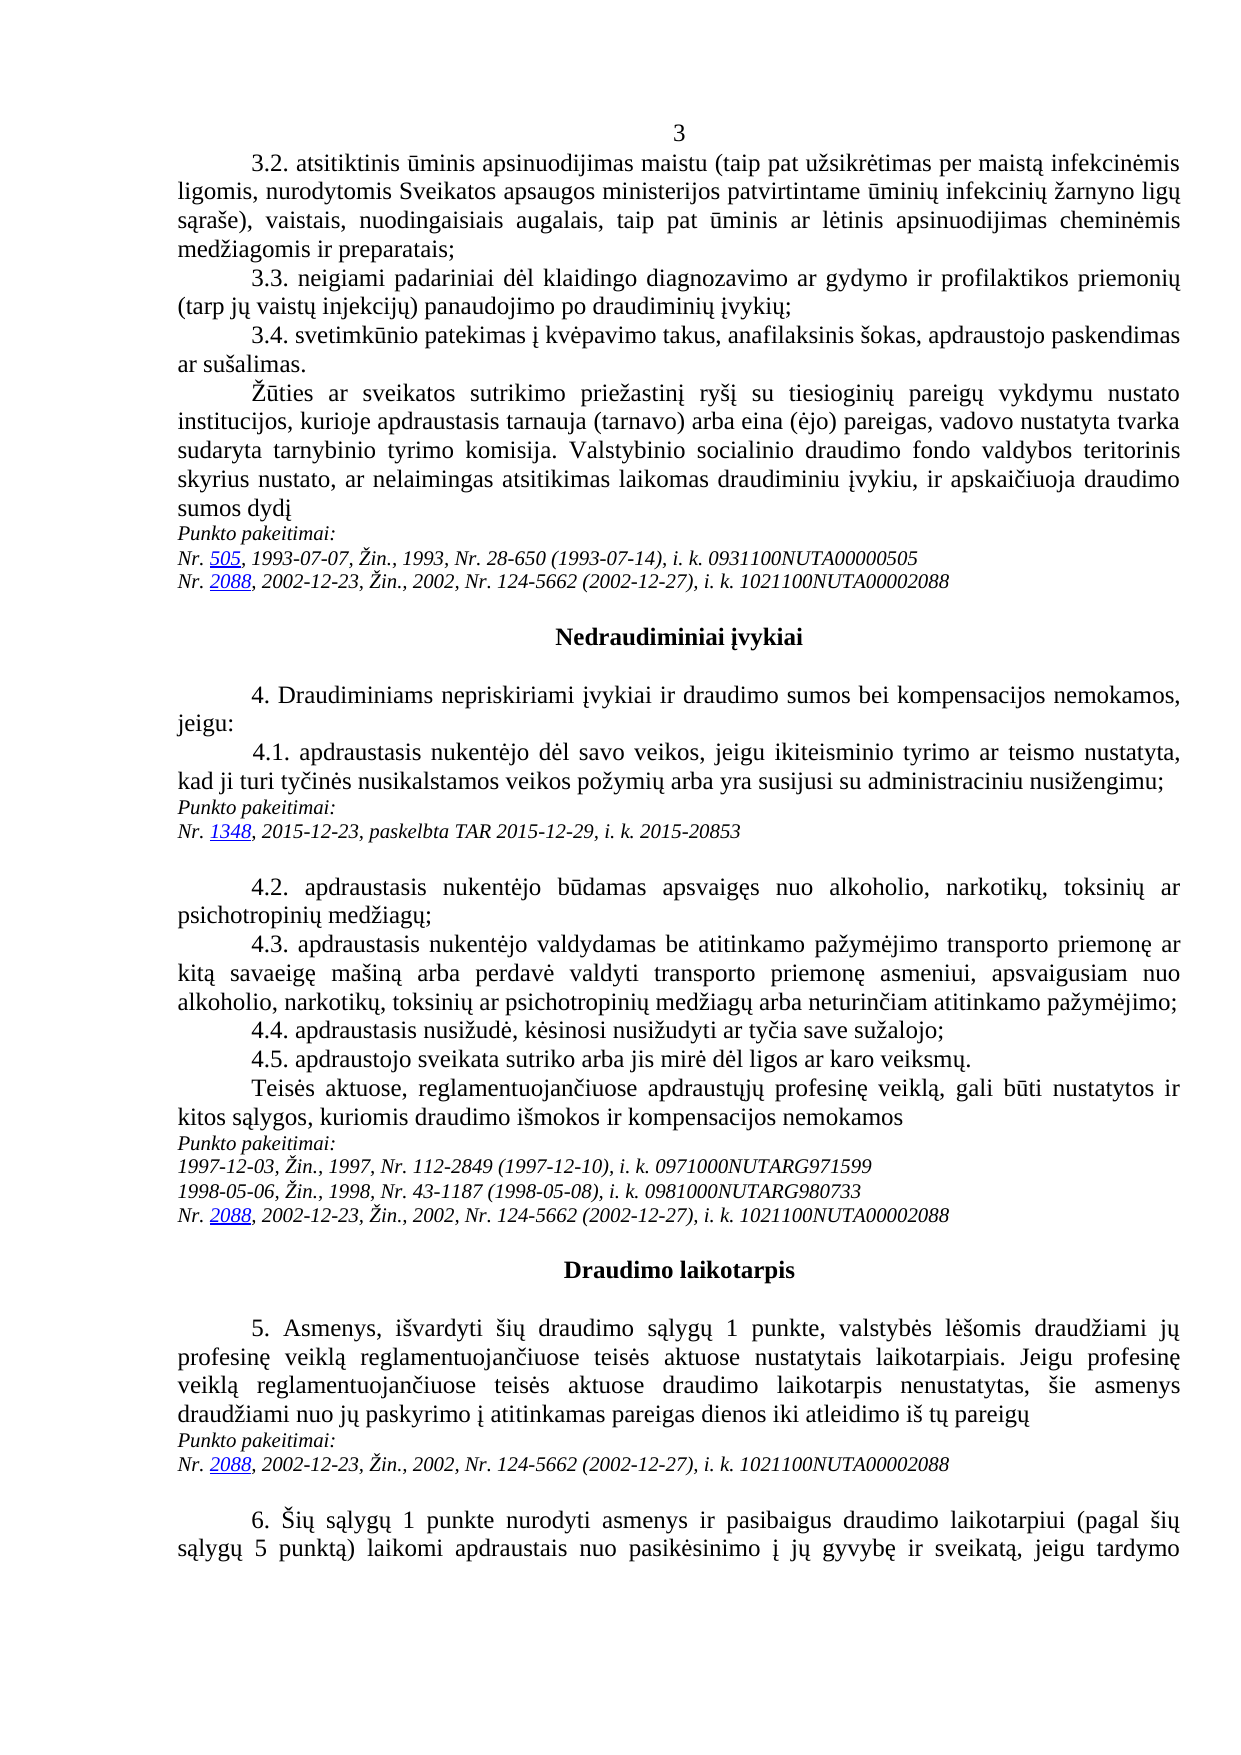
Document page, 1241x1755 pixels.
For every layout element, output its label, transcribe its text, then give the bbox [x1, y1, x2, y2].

text Punkto pakeitimai: [177, 521, 1181, 545]
text 6. Šių sąlygų 1 punkte nurodyti asmenys ir pasibaigus draudimo laikotarpiui (pagal šių sąlygų 5 punktą) laikomi apdraustais nuo pasikėsinimo į jų gyvybę ir sveikatą, jeigu tardymo [177, 1505, 1181, 1562]
text Nr. 2088, 2002-12-23, Žin., 2002, Nr. 124-5662 (2002-12-27), i. k. 1021100NUTA00002088 [177, 1203, 1181, 1227]
text 1998-05-06, Žin., 1998, Nr. 43-1187 (1998-05-08), i. k. 0981000NUTARG980733 [177, 1178, 1181, 1203]
text 4.2. apdraustasis nukentėjo būdamas apsvaigęs nuo alkoholio, narkotikų, toksinių ar psichotropinių medžiagų; [177, 872, 1181, 929]
text Teisės aktuose, reglamentuojančiuose apdraustųjų profesinę veiklą, gali būti nustatytos ir kitos sąlygos, kuriomis draudimo išmokos ir kompensacijos nemokamos [177, 1073, 1181, 1130]
text Žūties ar sveikatos sutrikimo priežastinį ryšį su tiesioginių pareigų vykdymu nustato institucijos, kurioje apdraustasis tarnauja (tarnavo) arba eina (ėjo) pareigas, vadovo nustatyta tvarka sudaryta tarnybinio tyrimo komisija. Valstybinio socialinio draudimo fondo valdybos teritorinis skyrius nustato, ar nelaimingas atsitikimas laikomas draudiminiu įvykiu, ir apskaičiuoja draudimo sumos dydį [177, 378, 1181, 521]
text 3.2. atsitiktinis ūminis apsinuodijimas maistu (taip pat užsikrėtimas per maistą infekcinėmis ligomis, nurodytomis Sveikatos apsaugos ministerijos patvirtintame ūminių infekcinių žarnyno ligų sąraše), vaistais, nuodingaisiais augalais, taip pat ūminis ar lėtinis apsinuodijimas cheminėmis medžiagomis ir preparatais; [177, 148, 1181, 263]
text Nedraudiminiai įvykiai [177, 622, 1181, 651]
text Nr. 2088, 2002-12-23, Žin., 2002, Nr. 124-5662 (2002-12-27), i. k. 1021100NUTA00002088 [177, 569, 1181, 593]
text 3.4. svetimkūnio patekimas į kvėpavimo takus, anafilaksinis šokas, apdraustojo paskendimas ar sušalimas. [177, 320, 1181, 378]
text Nr. 505, 1993-07-07, Žin., 1993, Nr. 28-650 (1993-07-14), i. k. 0931100NUTA00000505 [177, 545, 1181, 569]
text 4.5. apdraustojo sveikata sutriko arba jis mirė dėl ligos ar karo veiksmų. [177, 1044, 1181, 1073]
text 4. Draudiminiams nepriskiriami įvykiai ir draudimo sumos bei kompensacijos nemokamos, jeigu: [177, 680, 1181, 737]
text Nr. 1348, 2015-12-23, paskelbta TAR 2015-12-29, i. k. 2015-20853 [177, 819, 1181, 843]
text 4.4. apdraustasis nusižudė, kėsinosi nusižudyti ar tyčia save sužalojo; [177, 1015, 1181, 1044]
text 1997-12-03, Žin., 1997, Nr. 112-2849 (1997-12-10), i. k. 0971000NUTARG971599 [177, 1154, 1181, 1178]
text Punkto pakeitimai: [177, 1428, 1181, 1452]
text Punkto pakeitimai: [177, 795, 1181, 819]
text Draudimo laikotarpis [177, 1255, 1181, 1284]
text 4.3. apdraustasis nukentėjo valdydamas be atitinkamo pažymėjimo transporto priemonę ar kitą savaeigę mašiną arba perdavė valdyti transporto priemonę asmeniui, apsvaigusiam nuo alkoholio, narkotikų, toksinių ar psichotropinių medžiagų arba neturinčiam atitinkamo pažymėjimo; [177, 929, 1181, 1015]
text 4.1. apdraustasis nukentėjo dėl savo veikos, jeigu ikiteisminio tyrimo ar teismo nustatyta, kad ji turi tyčinės nusikalstamos veikos požymių arba yra susijusi su administraciniu nusižengimu; [177, 737, 1181, 795]
text Punkto pakeitimai: [177, 1130, 1181, 1154]
text 3.3. neigiami padariniai dėl klaidingo diagnozavimo ar gydymo ir profilaktikos priemonių (tarp jų vaistų injekcijų) panaudojimo po draudiminių įvykių; [177, 263, 1181, 320]
text 5. Asmenys, išvardyti šių draudimo sąlygų 1 punkte, valstybės lėšomis draudžiami jų profesinę veiklą reglamentuojančiuose teisės aktuose nustatytais laikotarpiais. Jeigu profesinę veiklą reglamentuojančiuose teisės aktuose draudimo laikotarpis nenustatytas, šie asmenys draudžiami nuo jų paskyrimo į atitinkamas pareigas dienos iki atleidimo iš tų pareigų [177, 1313, 1181, 1428]
text Nr. 2088, 2002-12-23, Žin., 2002, Nr. 124-5662 (2002-12-27), i. k. 1021100NUTA00002088 [177, 1452, 1181, 1476]
